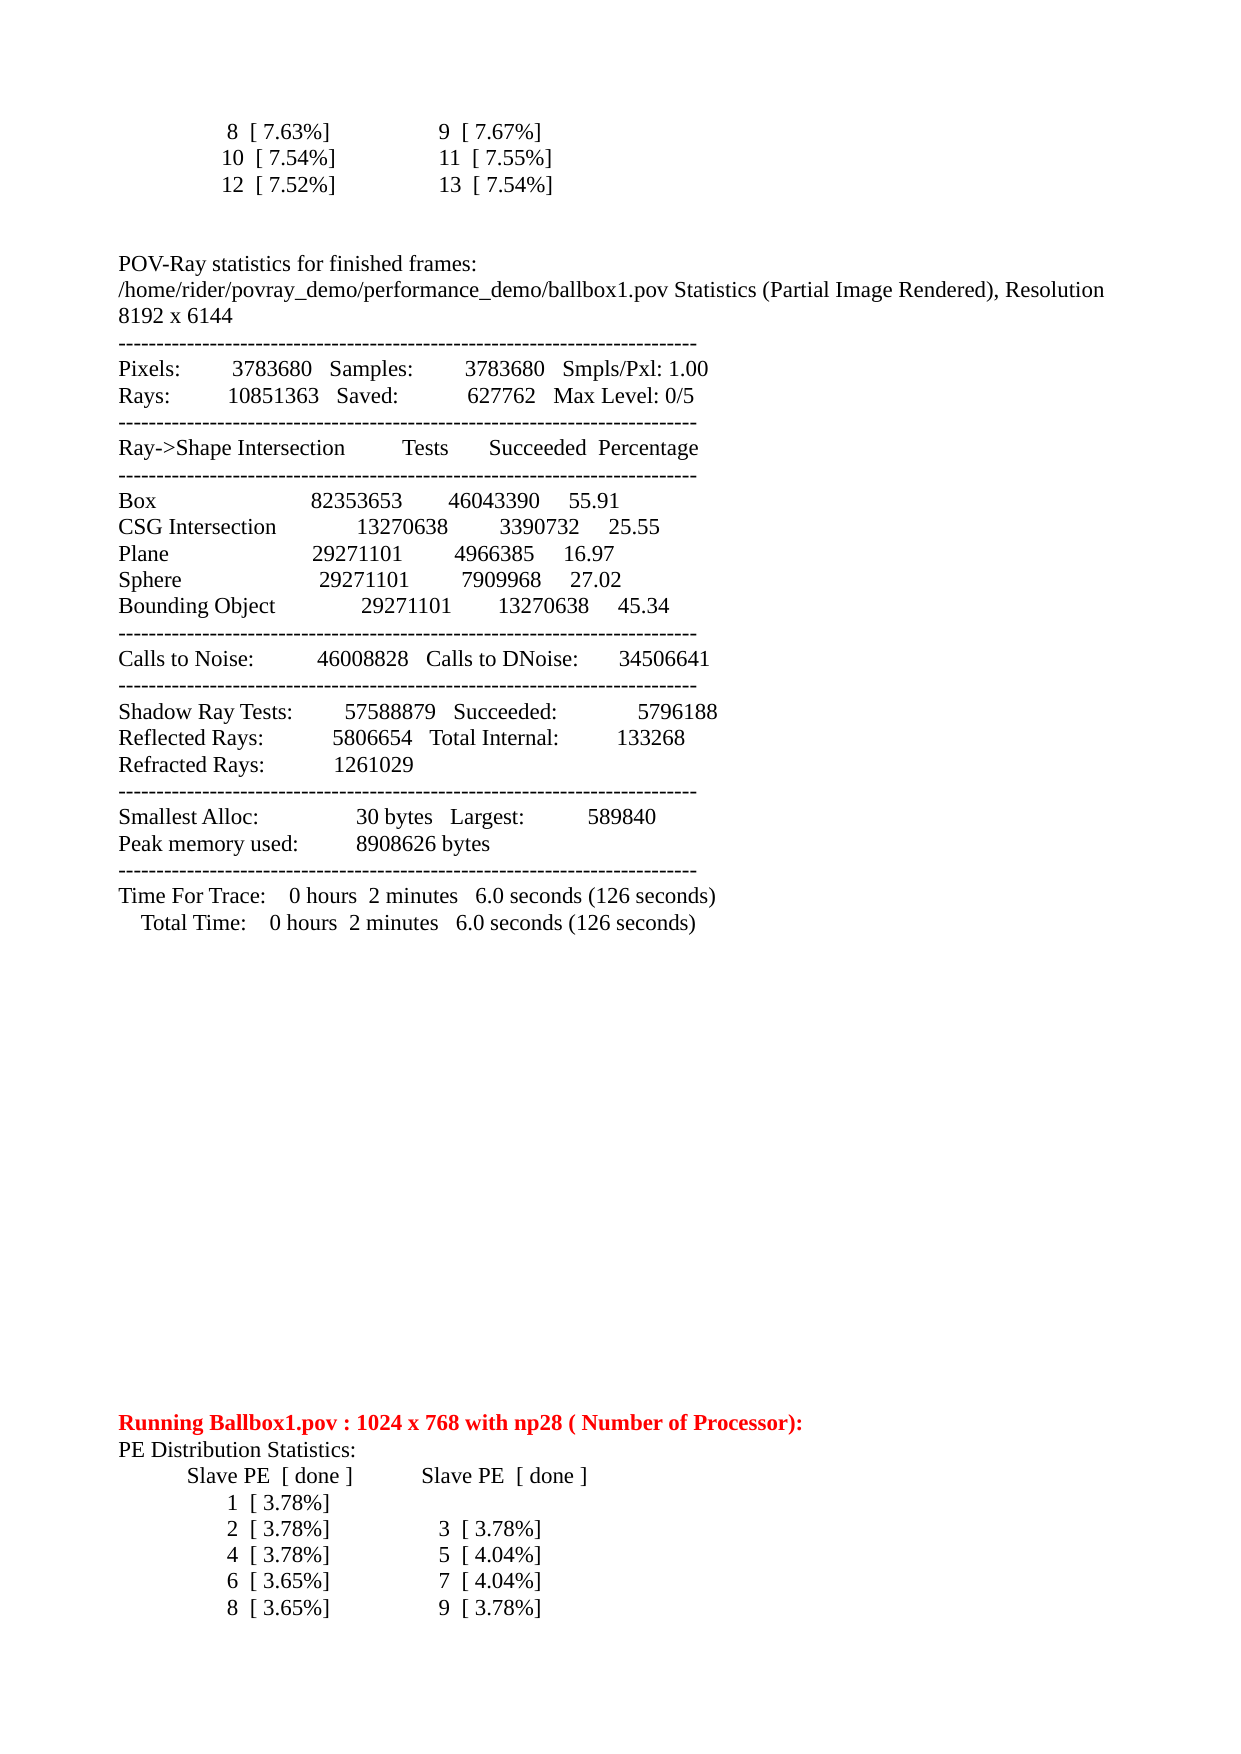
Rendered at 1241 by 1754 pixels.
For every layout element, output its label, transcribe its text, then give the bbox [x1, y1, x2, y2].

text 12 [ 7.52%] 13 [ 7.54%] [118, 171, 1122, 197]
text ---------------------------------------------------------------------------- [118, 408, 1122, 434]
text 6 [ 3.65%] 7 [ 4.04%] [118, 1568, 1122, 1594]
text Calls to Noise: 46008828 Calls to DNoise: 34506641 [118, 645, 1122, 672]
text ---------------------------------------------------------------------------- [118, 856, 1122, 882]
text Reflected Rays: 5806654 Total Internal: 133268 [118, 724, 1122, 751]
text POV-Ray statistics for finished frames: [118, 250, 1122, 276]
text /home/rider/povray_demo/performance_demo/ballbox1.pov Statistics (Partial Image Rendered), Resolution 8192 x 6144 [118, 276, 1122, 329]
text 10 [ 7.54%] 11 [ 7.55%] [118, 144, 1122, 171]
text Peak memory used: 8908626 bytes [118, 830, 1122, 856]
text Bounding Object 29271101 13270638 45.34 [118, 592, 1122, 619]
text CSG Intersection 13270638 3390732 25.55 [118, 513, 1122, 540]
text Sphere 29271101 7909968 27.02 [118, 566, 1122, 592]
text ---------------------------------------------------------------------------- [118, 777, 1122, 803]
text Shadow Ray Tests: 57588879 Succeeded: 5796188 [118, 698, 1122, 724]
text 2 [ 3.78%] 3 [ 3.78%] [118, 1515, 1122, 1541]
text Total Time: 0 hours 2 minutes 6.0 seconds (126 seconds) [118, 909, 1122, 935]
text ---------------------------------------------------------------------------- [118, 329, 1122, 355]
text Box 82353653 46043390 55.91 [118, 487, 1122, 513]
text ---------------------------------------------------------------------------- [118, 461, 1122, 487]
text Ray->Shape Intersection Tests Succeeded Percentage [118, 434, 1122, 461]
text Slave PE [ done ] Slave PE [ done ] [118, 1462, 1122, 1488]
text Smallest Alloc: 30 bytes Largest: 589840 [118, 803, 1122, 830]
text Running Ballbox1.pov : 1024 x 768 with np28 ( Number of Processor): [118, 1409, 1122, 1436]
text 4 [ 3.78%] 5 [ 4.04%] [118, 1541, 1122, 1568]
text Refracted Rays: 1261029 [118, 751, 1122, 777]
text Pixels: 3783680 Samples: 3783680 Smpls/Pxl: 1.00 [118, 355, 1122, 382]
text Rays: 10851363 Saved: 627762 Max Level: 0/5 [118, 382, 1122, 408]
text Time For Trace: 0 hours 2 minutes 6.0 seconds (126 seconds) [118, 882, 1122, 909]
text Plane 29271101 4966385 16.97 [118, 540, 1122, 566]
text PE Distribution Statistics: [118, 1436, 1122, 1462]
text 8 [ 3.65%] 9 [ 3.78%] [118, 1594, 1122, 1620]
text ---------------------------------------------------------------------------- [118, 619, 1122, 645]
text 1 [ 3.78%] [118, 1488, 1122, 1515]
text 8 [ 7.63%] 9 [ 7.67%] [118, 118, 1122, 144]
text ---------------------------------------------------------------------------- [118, 672, 1122, 698]
